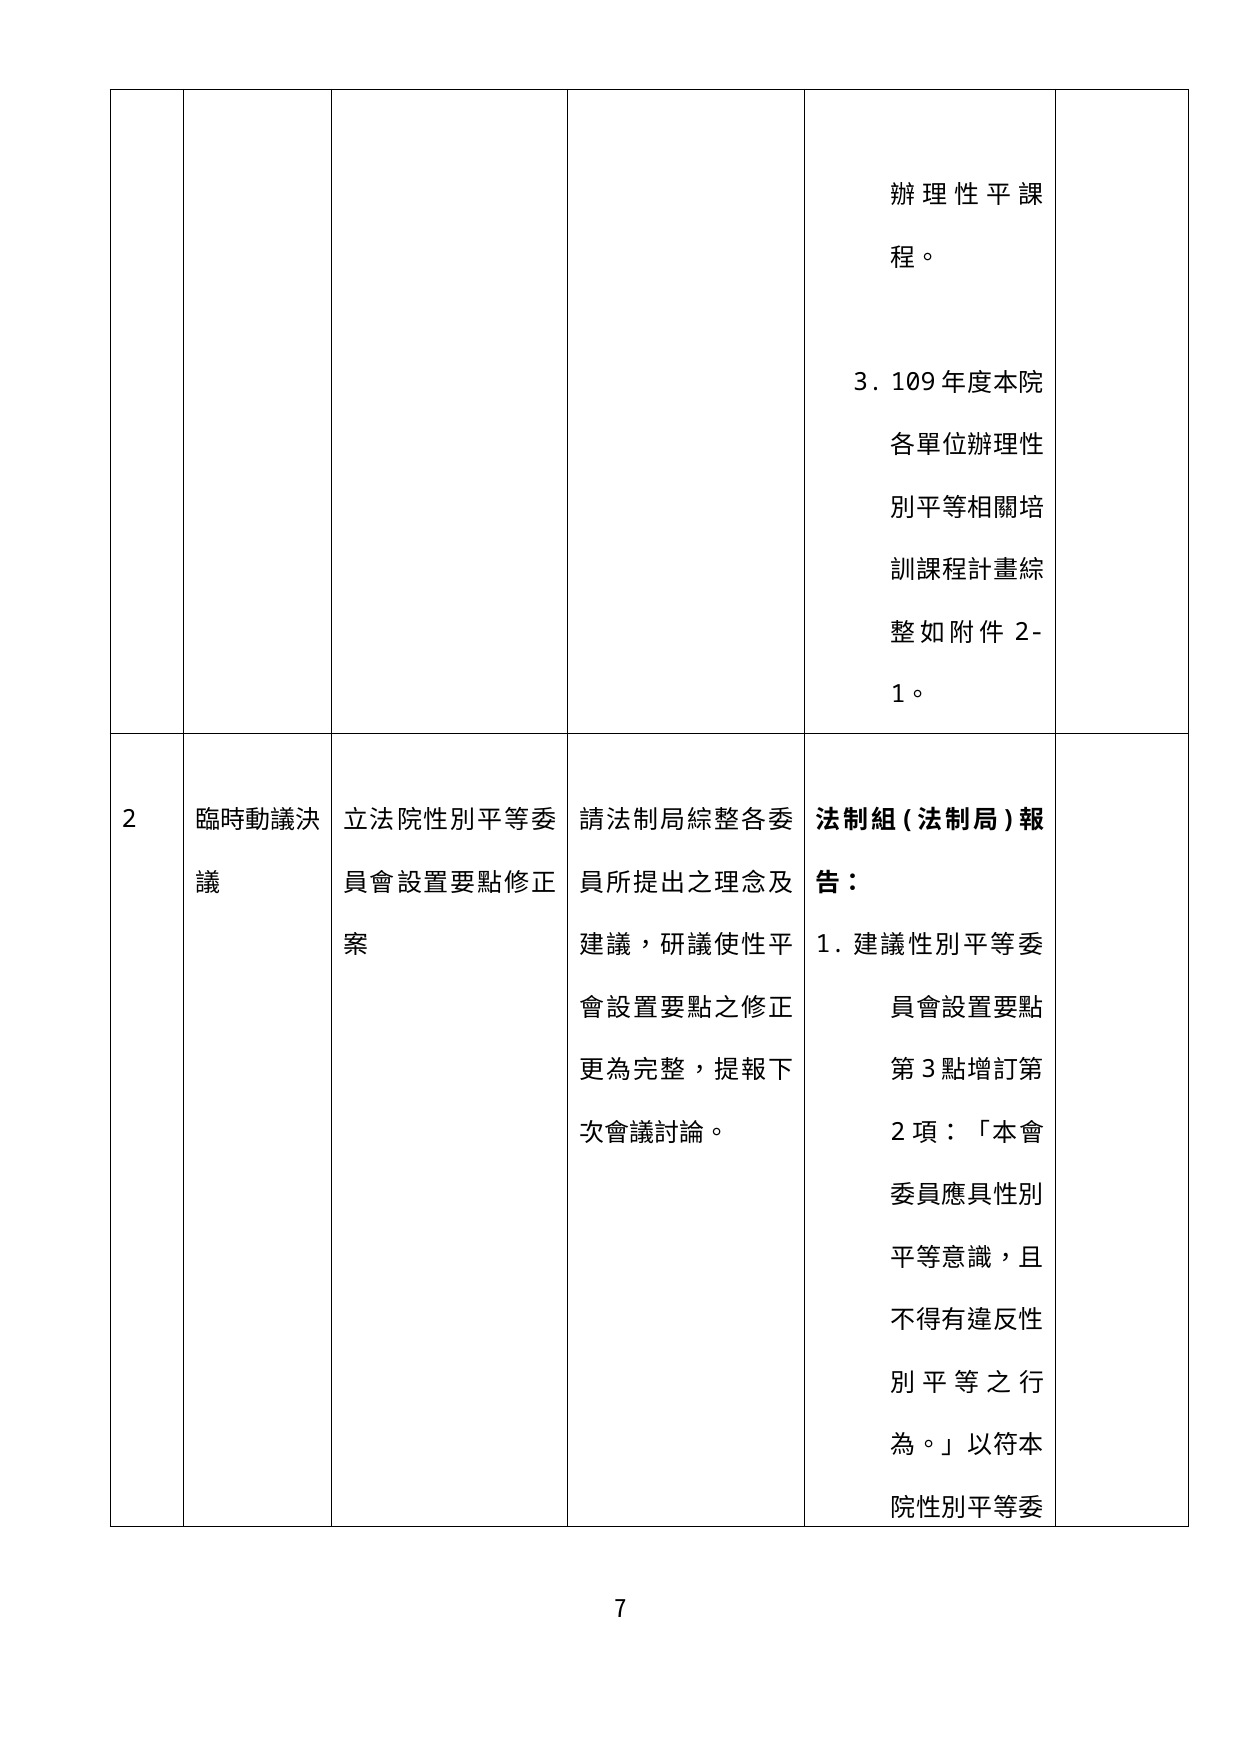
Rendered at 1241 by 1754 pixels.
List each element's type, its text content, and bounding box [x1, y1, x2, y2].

table_cell 臨時動議決議 [184, 734, 331, 1526]
table_cell [1056, 90, 1188, 732]
table_cell 2 [111, 734, 183, 1526]
table_cell 行政組(人事處)報告： 有關109年度性別平等培訓課程規劃，計有由人事處辦理之「性別議題電影導讀會」、「性別平等基礎研習班」、「性別平等進階研習班」；法制局辦理「性別平等講座－法案分析性別平權意識培力」；預算中心辦理「性別平等研習－高齡化及少子化之人口趨勢，如何強化相關之性別平等政策」。各訓練課程設計深淺有別，並由不同專業面相切入主題，均開放名額提供委員及助理報名參加。 本處業與助理工會聯繫，說明可提供講師費及餐費等相關經費，鼓勵助理工會針對助理需求規劃辦理性平課程。 109年度本院各單位辦理性別平等相關培訓課程計畫綜整如附件2-1。 [805, 90, 1055, 732]
table_cell [1056, 734, 1188, 1526]
table_cell [184, 90, 331, 732]
table_cell 法制組(法制局)報告： 建議性別平等委員會設置要點第3點增訂第2項：「本會委員應具性別平等意識，且不得有違反性別平等之行為。」以符本院性別平等委 [805, 734, 1055, 1526]
table_cell [332, 90, 567, 732]
table_cell 請法制局綜整各委員所提出之理念及建議，研議使性平會設置要點之修正更為完整，提報下次會議討論。 [568, 734, 804, 1526]
table_cell 立法院性別平等委員會設置要點修正案 [332, 734, 567, 1526]
table_cell [568, 90, 804, 732]
table_cell [111, 90, 183, 732]
